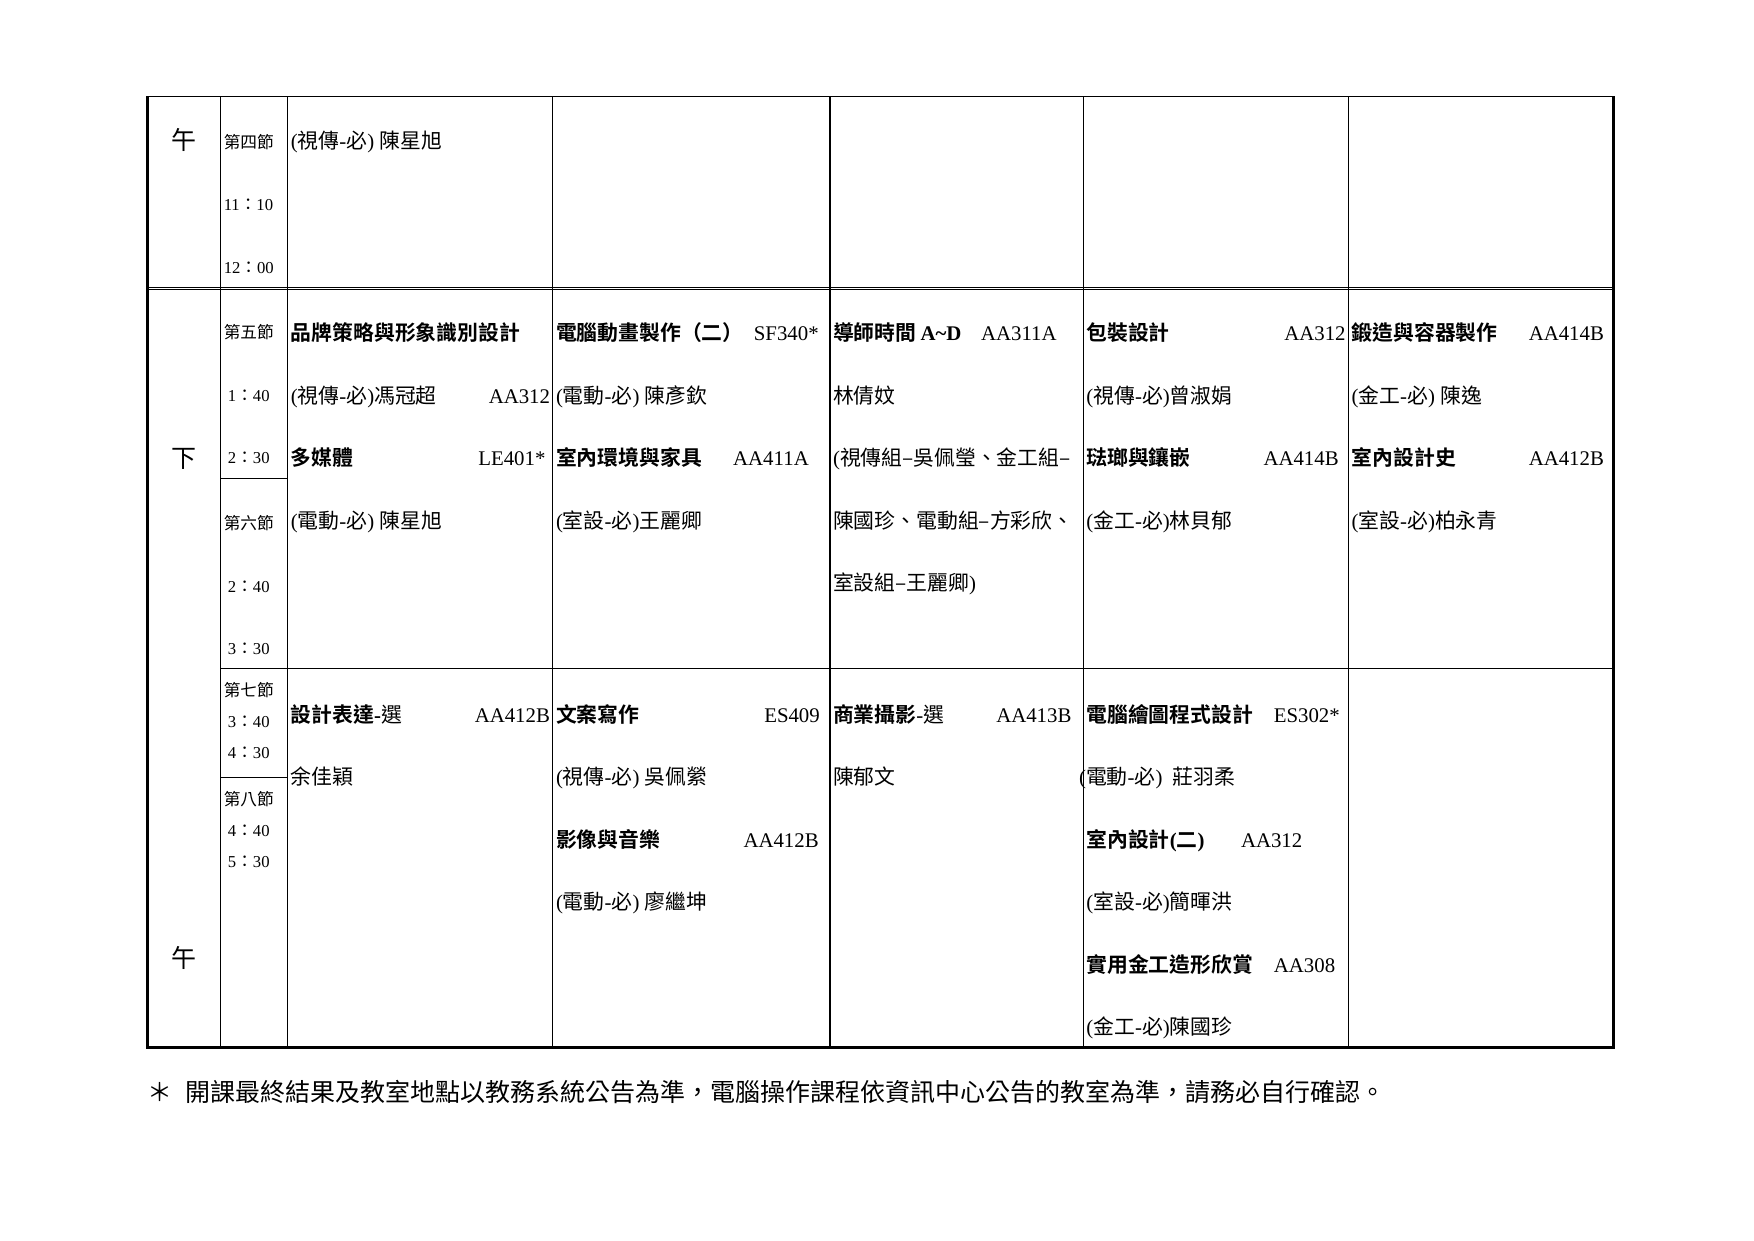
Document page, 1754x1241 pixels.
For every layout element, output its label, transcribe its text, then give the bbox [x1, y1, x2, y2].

table_cell 第八節 4：40 5：30 [221, 778, 287, 1046]
table_cell [831, 97, 1083, 287]
table_cell 第五節 1：40 2：30 [221, 290, 287, 477]
table_cell 商業攝影-選 AA413B 陳郁文 [831, 669, 1083, 1046]
table_cell (視傳-必) 陳星旭 [288, 97, 552, 287]
table_cell 品牌策略與形象識別設計 (視傳-必)馮冠超 AA312 多媒體 LE401* (電動-必) 陳星旭 [288, 290, 552, 668]
table_cell [553, 97, 829, 287]
table_cell 電腦動畫製作（二） SF340* (電動-必) 陳彥欽 室內環境與家具 AA411A (室設-必)王麗卿 [553, 290, 829, 668]
table_cell [1349, 669, 1612, 1046]
table_cell 第四節 11：10 12：00 [221, 97, 287, 287]
text ＊ 開課最終結果及教室地點以教務系統公告為準，電腦操作課程依資訊中心公告的教室為準，請務必自行確認。 [148, 1049, 1650, 1112]
table_cell 設計表達-選 AA412B 余佳穎 [288, 669, 552, 1046]
table_cell 包裝設計 AA312 (視傳-必)曾淑娟 琺瑯與鑲嵌 AA414B (金工-必)林貝郁 [1084, 290, 1348, 668]
table_cell [1084, 97, 1348, 287]
table_cell 第七節 3：40 4：30 [221, 669, 287, 777]
table_cell 下 午 [149, 290, 220, 1046]
table_cell 導師時間A~D AA311A 林倩妏 (視傳組–吳佩瑩、金工組–陳國珍、電動組–方彩欣、室設組–王麗卿) [831, 290, 1083, 668]
table_cell 文案寫作 ES409 (視傳-必) 吳佩縈 影像與音樂 AA412B (電動-必) 廖繼坤 [553, 669, 829, 1046]
table_cell 午 [149, 97, 220, 287]
table_cell 第六節 2：40 3：30 [221, 479, 287, 668]
table_cell 鍛造與容器製作 AA414B (金工-必) 陳逸 室內設計史 AA412B (室設-必)柏永青 [1349, 290, 1612, 668]
table_cell [1349, 97, 1612, 287]
table_cell 電腦繪圖程式設計 ES302* (電動-必) 莊羽柔 室內設計(二) AA312 (室設-必)簡暉洪 實用金工造形欣賞 AA308 (金工-必)陳國珍 [1084, 669, 1348, 1046]
